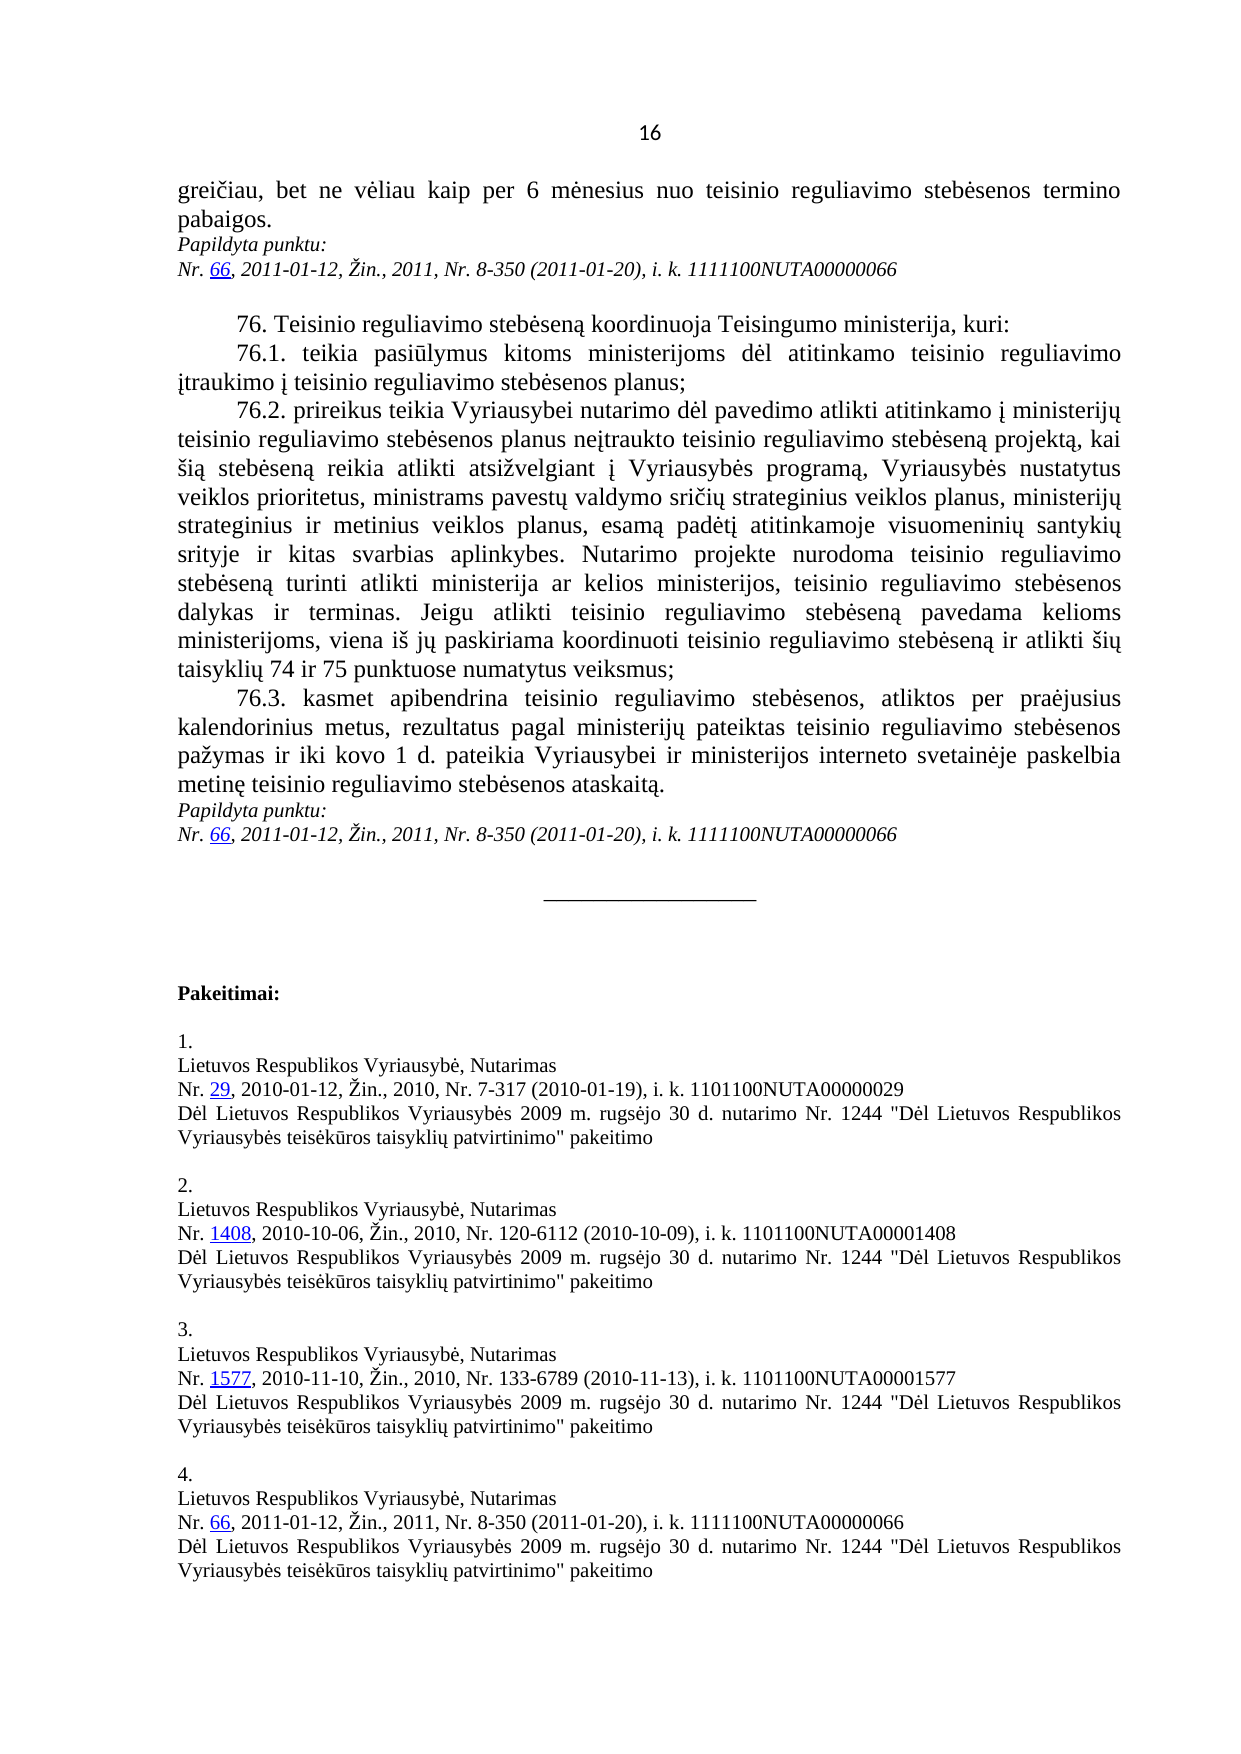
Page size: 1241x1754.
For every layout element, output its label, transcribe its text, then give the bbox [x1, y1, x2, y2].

text Nr. 29, 2010-01-12, Žin., 2010, Nr. 7-317 (2010-01-19), i. k. 1101100NUTA00000029 [177, 1077, 1122, 1101]
text Dėl Lietuvos Respublikos Vyriausybės 2009 m. rugsėjo 30 d. nutarimo Nr. 1244 "Dėl Lietuvos Respublikos Vyriausybės teisėkūros taisyklių patvirtinimo" pakeitimo [177, 1245, 1122, 1293]
text 76.2. prireikus teikia Vyriausybei nutarimo dėl pavedimo atlikti atitinkamo į ministerijų teisinio reguliavimo stebėsenos planus neįtraukto teisinio reguliavimo stebėseną projektą, kai šią stebėseną reikia atlikti atsižvelgiant į Vyriausybės programą, Vyriausybės nustatytus veiklos prioritetus, ministrams pavestų valdymo sričių strateginius veiklos planus, ministerijų strateginius ir metinius veiklos planus, esamą padėtį atitinkamoje visuomeninių santykių srityje ir kitas svarbias aplinkybes. Nutarimo projekte nurodoma teisinio reguliavimo stebėseną turinti atlikti ministerija ar kelios ministerijos, teisinio reguliavimo stebėsenos dalykas ir terminas. Jeigu atlikti teisinio reguliavimo stebėseną pavedama kelioms ministerijoms, viena iš jų paskiriama koordinuoti teisinio reguliavimo stebėseną ir atlikti šių taisyklių 74 ir 75 punktuose numatytus veiksmus; [177, 396, 1122, 683]
text 1. [177, 1029, 1122, 1053]
text Dėl Lietuvos Respublikos Vyriausybės 2009 m. rugsėjo 30 d. nutarimo Nr. 1244 "Dėl Lietuvos Respublikos Vyriausybės teisėkūros taisyklių patvirtinimo" pakeitimo [177, 1534, 1122, 1582]
text 4. [177, 1462, 1122, 1486]
text 3. [177, 1317, 1122, 1341]
text Papildyta punktu: [177, 798, 1122, 822]
text Nr. 66, 2011-01-12, Žin., 2011, Nr. 8-350 (2011-01-20), i. k. 1111100NUTA00000066 [177, 256, 1122, 281]
text Papildyta punktu: [177, 232, 1122, 256]
text Lietuvos Respublikos Vyriausybė, Nutarimas [177, 1053, 1122, 1077]
text Nr. 1577, 2010-11-10, Žin., 2010, Nr. 133-6789 (2010-11-13), i. k. 1101100NUTA00001577 [177, 1366, 1122, 1389]
text 76. Teisinio reguliavimo stebėseną koordinuoja Teisingumo ministerija, kuri: [177, 309, 1122, 338]
text greičiau, bet ne vėliau kaip per 6 mėnesius nuo teisinio reguliavimo stebėsenos termino pabaigos. [177, 175, 1122, 232]
text Nr. 66, 2011-01-12, Žin., 2011, Nr. 8-350 (2011-01-20), i. k. 1111100NUTA00000066 [177, 1510, 1122, 1534]
text Pakeitimai: [177, 981, 1122, 1004]
text 76.1. teikia pasiūlymus kitoms ministerijoms dėl atitinkamo teisinio reguliavimo įtraukimo į teisinio reguliavimo stebėsenos planus; [177, 338, 1122, 396]
text Nr. 66, 2011-01-12, Žin., 2011, Nr. 8-350 (2011-01-20), i. k. 1111100NUTA00000066 [177, 822, 1122, 846]
text Dėl Lietuvos Respublikos Vyriausybės 2009 m. rugsėjo 30 d. nutarimo Nr. 1244 "Dėl Lietuvos Respublikos Vyriausybės teisėkūros taisyklių patvirtinimo" pakeitimo [177, 1389, 1122, 1438]
text Lietuvos Respublikos Vyriausybė, Nutarimas [177, 1341, 1122, 1366]
text 76.3. kasmet apibendrina teisinio reguliavimo stebėsenos, atliktos per praėjusius kalendorinius metus, rezultatus pagal ministerijų pateiktas teisinio reguliavimo stebėsenos pažymas ir iki kovo 1 d. pateikia Vyriausybei ir ministerijos interneto svetainėje paskelbia metinę teisinio reguliavimo stebėsenos ataskaitą. [177, 683, 1122, 798]
text _________________ [177, 875, 1122, 904]
text 2. [177, 1173, 1122, 1197]
text Dėl Lietuvos Respublikos Vyriausybės 2009 m. rugsėjo 30 d. nutarimo Nr. 1244 "Dėl Lietuvos Respublikos Vyriausybės teisėkūros taisyklių patvirtinimo" pakeitimo [177, 1101, 1122, 1149]
text Nr. 1408, 2010-10-06, Žin., 2010, Nr. 120-6112 (2010-10-09), i. k. 1101100NUTA00001408 [177, 1221, 1122, 1245]
text Lietuvos Respublikos Vyriausybė, Nutarimas [177, 1197, 1122, 1221]
text Lietuvos Respublikos Vyriausybė, Nutarimas [177, 1486, 1122, 1510]
